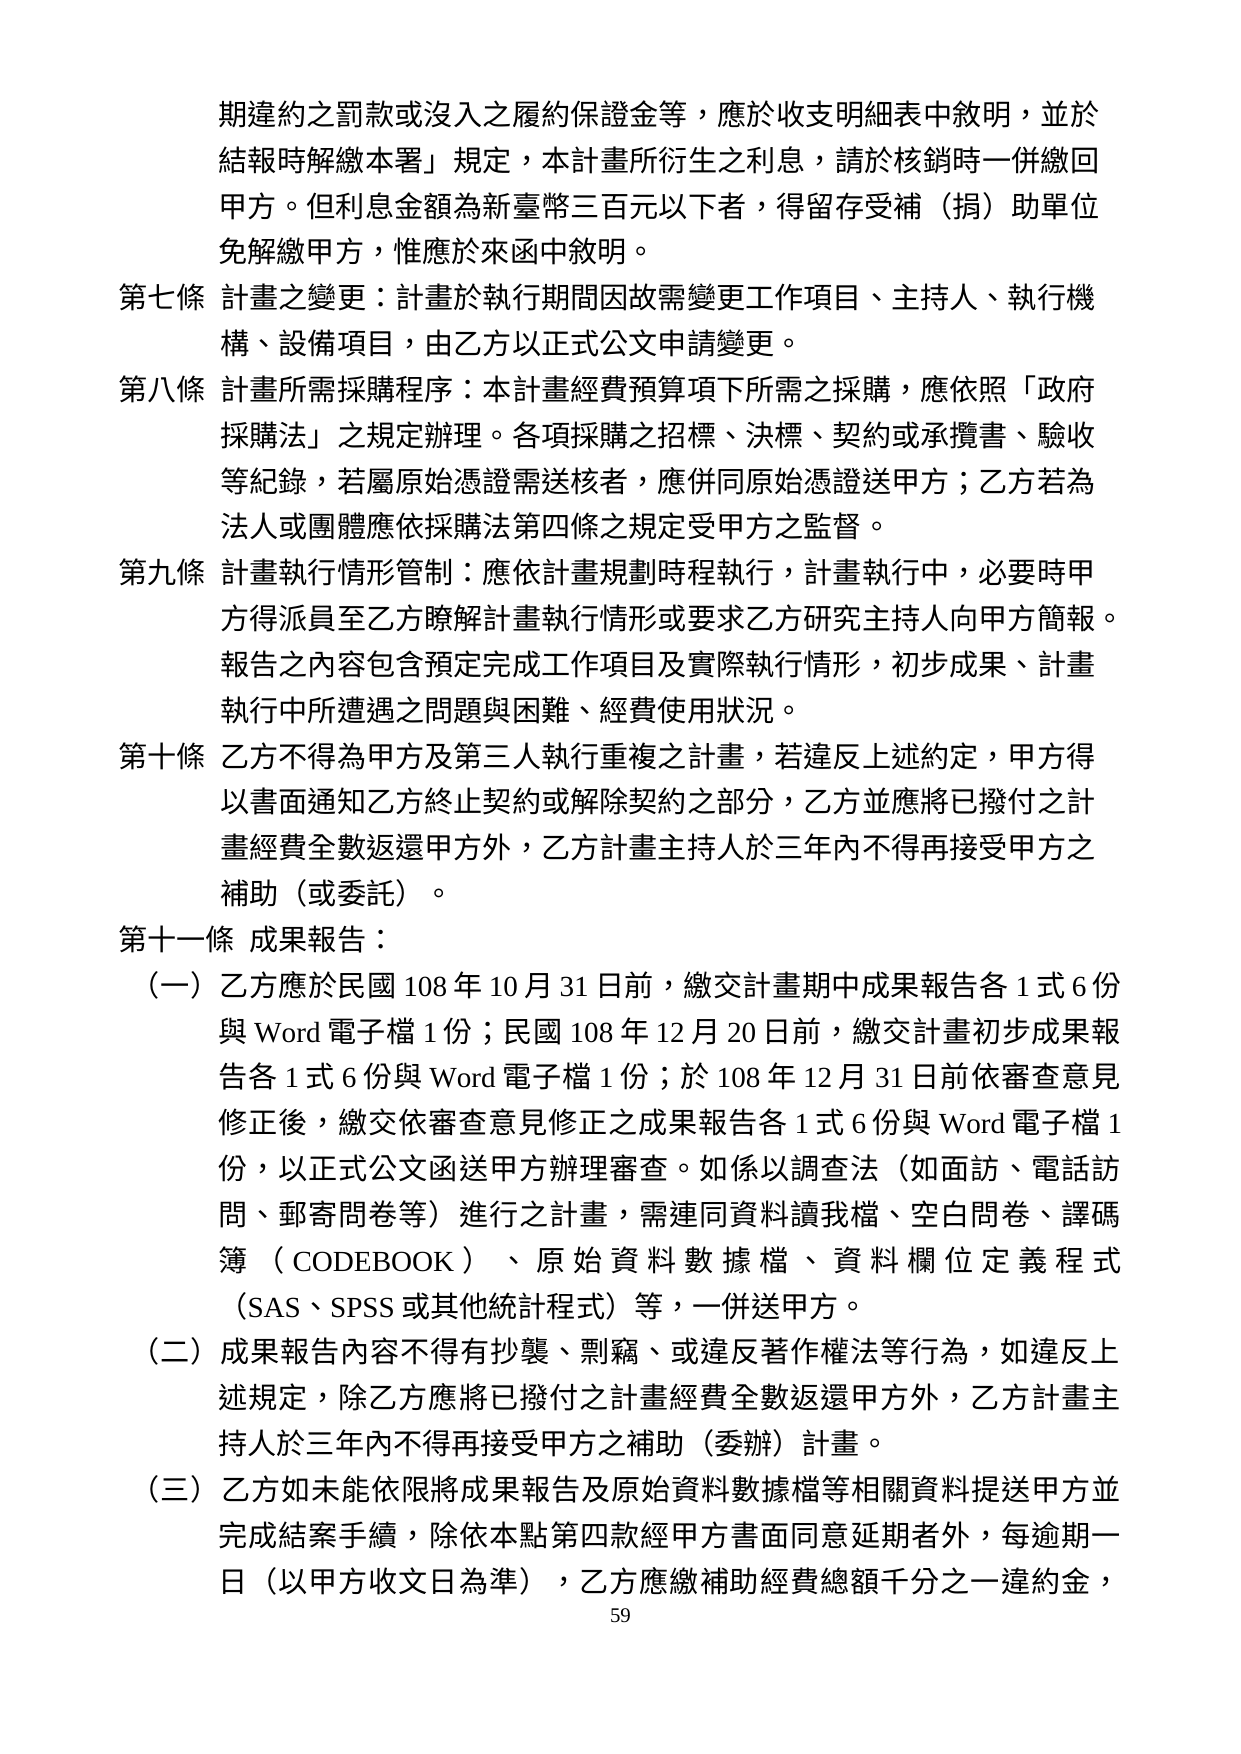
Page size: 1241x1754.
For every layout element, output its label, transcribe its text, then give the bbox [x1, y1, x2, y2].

text 第十條 乙方不得為甲方及第三人執行重複之計畫，若違反上述約定，甲方得以書面通知乙方終止契約或解除契約之部分，乙方並應將已撥付之計畫經費全數返還甲方外，乙方計畫主持人於三年內不得再接受甲方之補助（或委託）。 [118, 730, 1122, 914]
text 第七條 計畫之變更：計畫於執行期間因故需變更工作項目、主持人、執行機構、設備項目，由乙方以正式公文申請變更。 [118, 272, 1122, 364]
text 第十一條 成果報告： [118, 914, 1122, 959]
text （三）乙方如未能依限將成果報告及原始資料數據檔等相關資料提送甲方並完成結案手續，除依本點第四款經甲方書面同意延期者外，每逾期一日（以甲方收文日為準），乙方應繳補助經費總額千分之一違約金， [131, 1464, 1122, 1601]
text （二）成果報告內容不得有抄襲、剽竊、或違反著作權法等行為，如違反上述規定，除乙方應將已撥付之計畫經費全數返還甲方外，乙方計畫主持人於三年內不得再接受甲方之補助（委辦）計畫。 [131, 1326, 1122, 1464]
text （八）依據衛生福利部補（捐）助款項會計處理作業要點第11點：「受補（捐）助經費產生之利息或其他衍生收入，如工程招標圖說收入、逾期違約之罰款或沒入之履約保證金等，應於收支明細表中敘明，並於結報時解繳本署」規定，本計畫所衍生之利息，請於核銷時一併繳回甲方。但利息金額為新臺幣三百元以下者，得留存受補（捐）助單位，免解繳甲方，惟應於來函中敘明。 [131, 89, 1101, 272]
text 第八條 計畫所需採購程序：本計畫經費預算項下所需之採購，應依照「政府採購法」之規定辦理。各項採購之招標、決標、契約或承攬書、驗收等紀錄，若屬原始憑證需送核者，應併同原始憑證送甲方；乙方若為法人或團體應依採購法第四條之規定受甲方之監督。 [118, 364, 1122, 547]
text （一）乙方應於民國108年10月31日前，繳交計畫期中成果報告各1式6份與Word電子檔1份；民國108年12月20日前，繳交計畫初步成果報告各1式6份與Word電子檔1份；於108年12月31日前依審查意見修正後，繳交依審查意見修正之成果報告各1式6份與Word電子檔1份，以正式公文函送甲方辦理審查。如係以調查法（如面訪、電話訪問、郵寄問卷等）進行之計畫，需連同資料讀我檔、空白問卷、譯碼簿（CODEBOOK）、原始資料數據檔、資料欄位定義程式（SAS、SPSS或其他統計程式）等，一併送甲方。 [131, 959, 1122, 1326]
text 第九條 計畫執行情形管制：應依計畫規劃時程執行，計畫執行中，必要時甲方得派員至乙方瞭解計畫執行情形或要求乙方研究主持人向甲方簡報。報告之內容包含預定完成工作項目及實際執行情形，初步成果、計畫執行中所遭遇之問題與困難、經費使用狀況。 [118, 547, 1122, 730]
